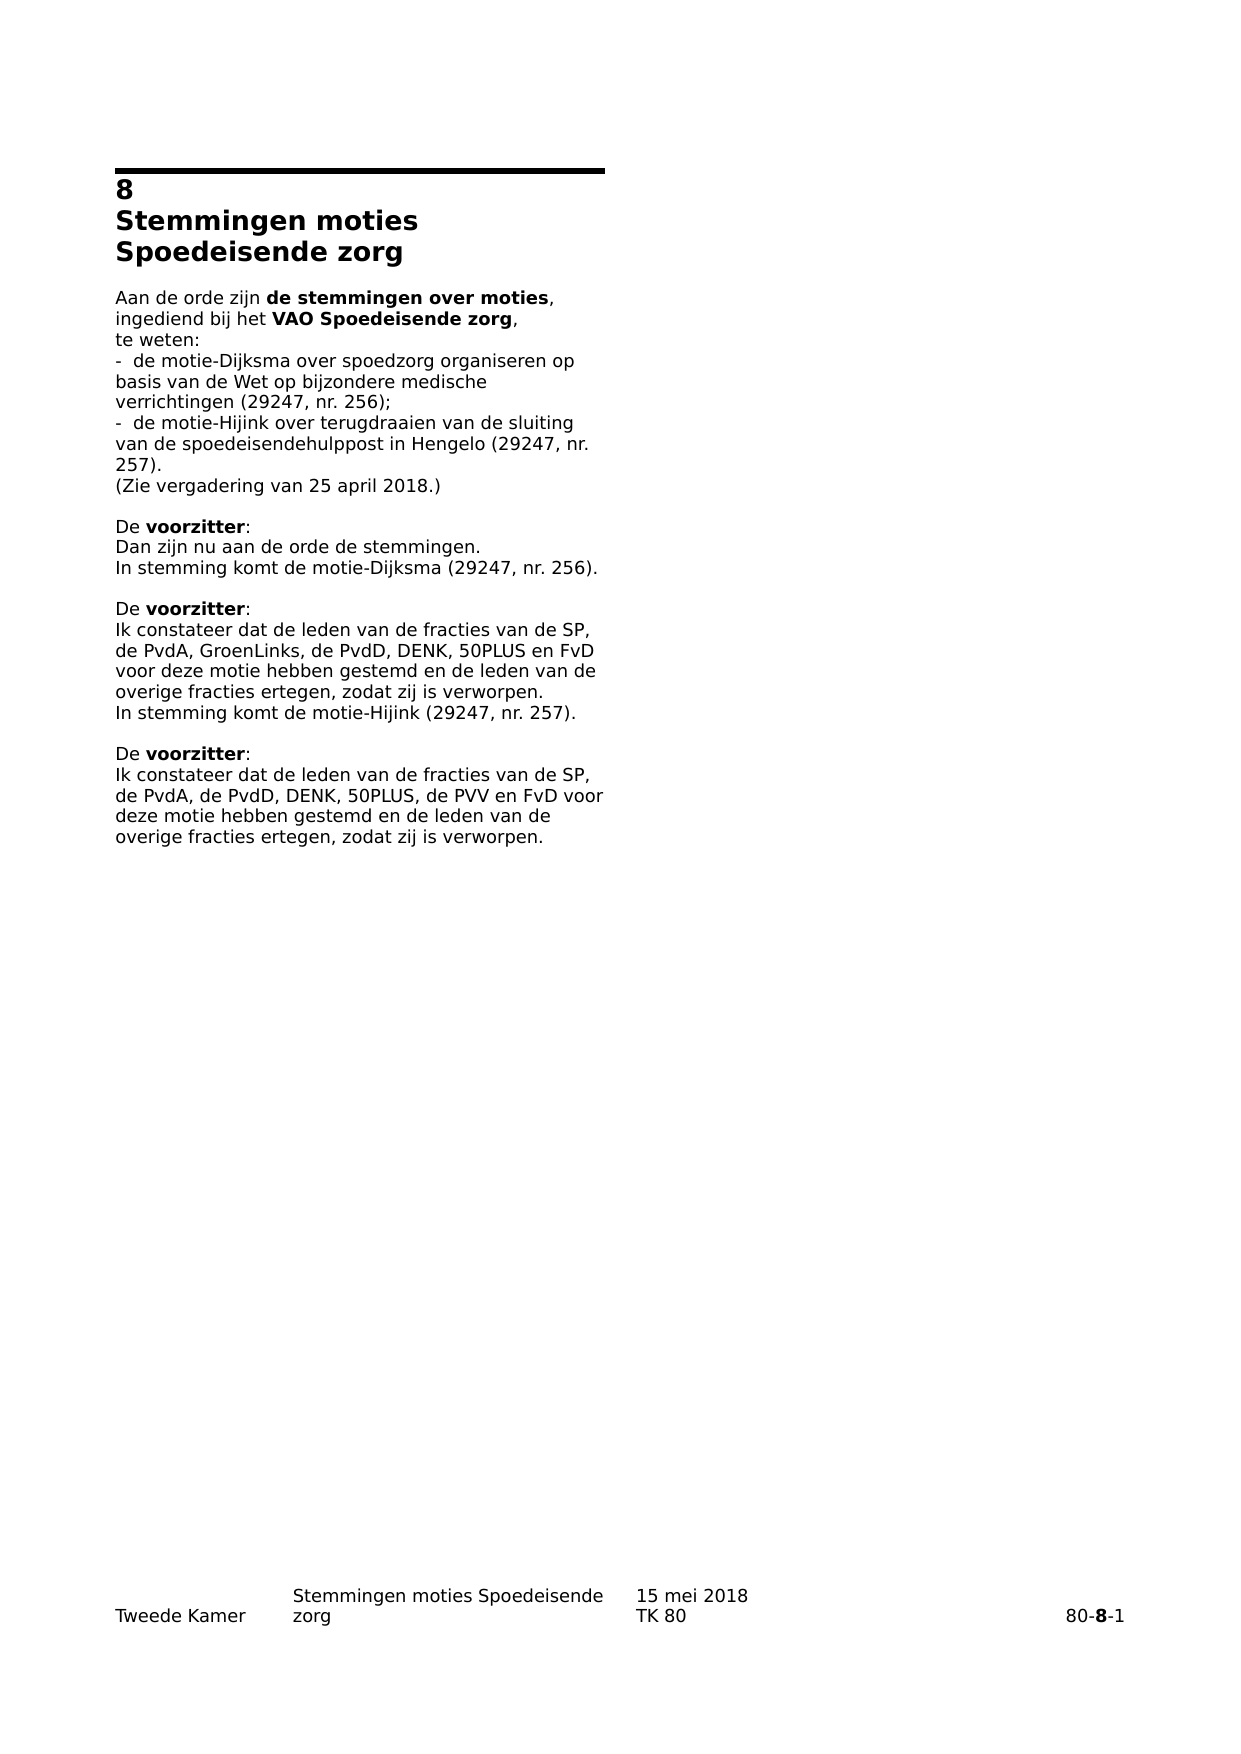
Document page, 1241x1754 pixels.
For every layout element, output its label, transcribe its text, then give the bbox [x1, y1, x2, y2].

text (Zie vergadering van 25 april 2018.) [115, 476, 605, 496]
text De voorzitter: [115, 744, 605, 764]
text De voorzitter: [115, 599, 605, 619]
text Dan zijn nu aan de orde de stemmingen. [115, 537, 605, 558]
text In stemming komt de motie-Dijksma (29247, nr. 256). [115, 558, 605, 579]
text Aan de orde zijn de stemmingen over moties, ingediend bij het VAO Spoedeisende zorg, [115, 288, 605, 330]
text Ik constateer dat de leden van de fracties van de SP, de PvdA, de PvdD, DENK, 50PLUS, de PVV en FvD voor deze motie hebben gestemd en de leden van de overige fracties ertegen, zodat zij is verworpen. [115, 764, 605, 848]
list de motie-Dijksma over spoedzorg organiseren op basis van de Wet op bijzondere medische verrichtingen (29247, nr. 256); [115, 351, 605, 413]
text Ik constateer dat de leden van de fracties van de SP, de PvdA, GroenLinks, de PvdD, DENK, 50PLUS en FvD voor deze motie hebben gestemd en de leden van de overige fracties ertegen, zodat zij is verworpen. [115, 619, 605, 703]
title 8 Stemmingen moties Spoedeisende zorg [115, 174, 605, 268]
text In stemming komt de motie-Hijink (29247, nr. 257). [115, 703, 605, 724]
text te weten: [115, 330, 605, 351]
text De voorzitter: [115, 516, 605, 537]
list de motie-Hijink over terugdraaien van de sluiting van de spoedeisendehulppost in Hengelo (29247, nr. 257). [115, 413, 605, 476]
